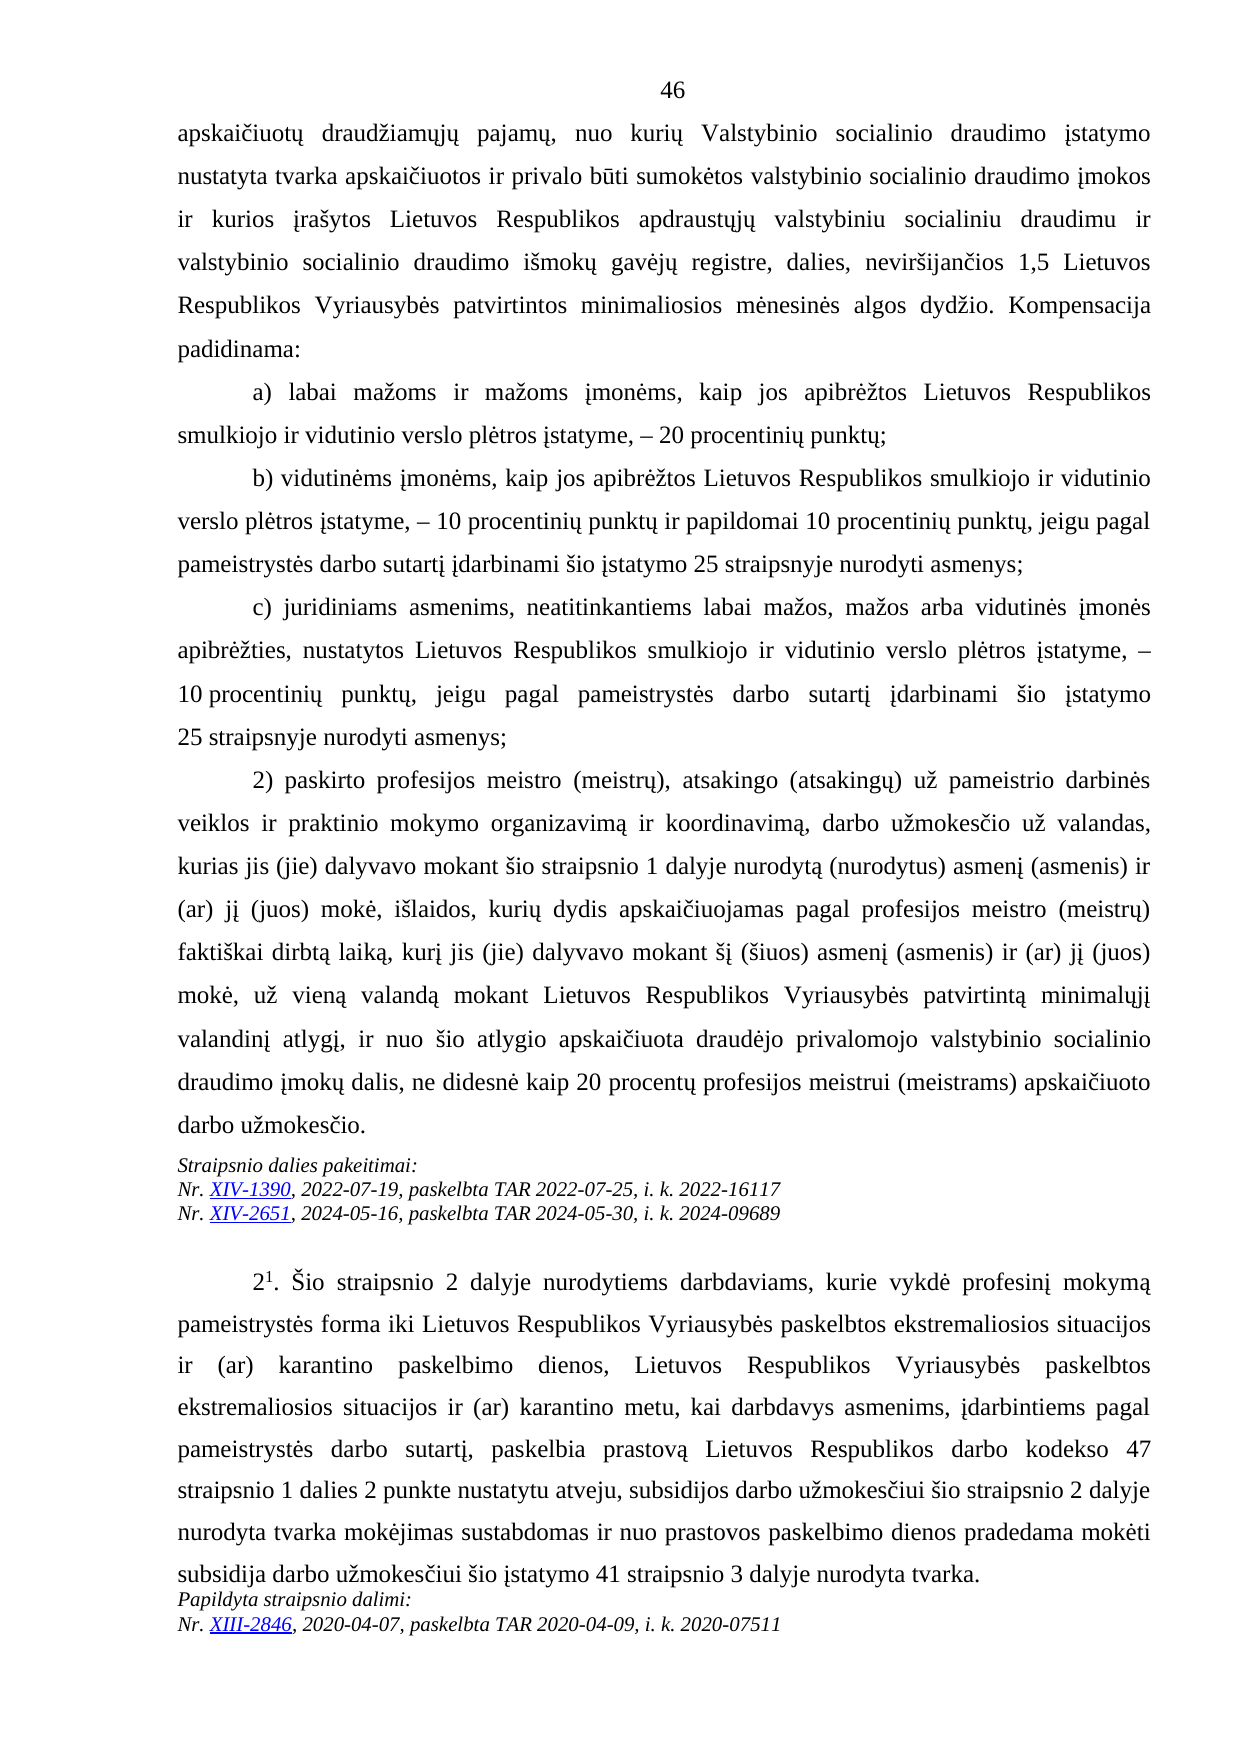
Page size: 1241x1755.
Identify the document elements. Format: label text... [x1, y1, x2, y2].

text 2) paskirto profesijos meistro (meistrų), atsakingo (atsakingų) už pameistrio darbinės veiklos ir praktinio mokymo organizavimą ir koordinavimą, darbo užmokesčio už valandas, kurias jis (jie) dalyvavo mokant šio straipsnio 1 dalyje nurodytą (nurodytus) asmenį (asmenis) ir (ar) jį (juos) mokė, išlaidos, kurių dydis apskaičiuojamas pagal profesijos meistro (meistrų) faktiškai dirbtą laiką, kurį jis (jie) dalyvavo mokant šį (šiuos) asmenį (asmenis) ir (ar) jį (juos) mokė, už vieną valandą mokant Lietuvos Respublikos Vyriausybės patvirtintą minimalųjį valandinį atlygį, ir nuo šio atlygio apskaičiuota draudėjo privalomojo valstybinio socialinio draudimo įmokų dalis, ne didesnė kaip 20 procentų profesijos meistrui (meistrams) apskaičiuoto darbo užmokesčio. [177, 765, 1152, 1139]
text c) juridiniams asmenims, neatitinkantiems labai mažos, mažos arba vidutinės įmonės apibrėžties, nustatytos Lietuvos Respublikos smulkiojo ir vidutinio verslo plėtros įstatyme, – 10 procentinių punktų, jeigu pagal pameistrystės darbo sutartį įdarbinami šio įstatymo 25 straipsnyje nurodyti asmenys; [177, 592, 1152, 751]
text 21. Šio straipsnio 2 dalyje nurodytiems darbdaviams, kurie vykdė profesinį mokymą pameistrystės forma iki Lietuvos Respublikos Vyriausybės paskelbtos ekstremaliosios situacijos ir (ar) karantino paskelbimo dienos, Lietuvos Respublikos Vyriausybės paskelbtos ekstremaliosios situacijos ir (ar) karantino metu, kai darbdavys asmenims, įdarbintiems pagal pameistrystės darbo sutartį, paskelbia prastovą Lietuvos Respublikos darbo kodekso 47 straipsnio 1 dalies 2 punkte nustatytu atveju, subsidijos darbo užmokesčiui šio straipsnio 2 dalyje nurodyta tvarka mokėjimas sustabdomas ir nuo prastovos paskelbimo dienos pradedama mokėti subsidija darbo užmokesčiui šio įstatymo 41 straipsnio 3 dalyje nurodyta tvarka. [177, 1254, 1152, 1587]
text Papildyta straipsnio dalimi: [177, 1587, 1152, 1611]
text Straipsnio dalies pakeitimai: [177, 1153, 1152, 1177]
text b) vidutinėms įmonėms, kaip jos apibrėžtos Lietuvos Respublikos smulkiojo ir vidutinio verslo plėtros įstatyme, – 10 procentinių punktų ir papildomai 10 procentinių punktų, jeigu pagal pameistrystės darbo sutartį įdarbinami šio įstatymo 25 straipsnyje nurodyti asmenys; [177, 463, 1152, 578]
text Nr. XIV-1390, 2022-07-19, paskelbta TAR 2022-07-25, i. k. 2022-16117 [177, 1177, 1152, 1201]
text Nr. XIII-2846, 2020-04-07, paskelbta TAR 2020-04-09, i. k. 2020-07511 [177, 1611, 1152, 1636]
text a) labai mažoms ir mažoms įmonėms, kaip jos apibrėžtos Lietuvos Respublikos smulkiojo ir vidutinio verslo plėtros įstatyme, – 20 procentinių punktų; [177, 377, 1152, 449]
text Nr. XIV-2651, 2024-05-16, paskelbta TAR 2024-05-30, i. k. 2024-09689 [177, 1201, 1152, 1225]
text apskaičiuotų draudžiamųjų pajamų, nuo kurių Valstybinio socialinio draudimo įstatymo nustatyta tvarka apskaičiuotos ir privalo būti sumokėtos valstybinio socialinio draudimo įmokos ir kurios įrašytos Lietuvos Respublikos apdraustųjų valstybiniu socialiniu draudimu ir valstybinio socialinio draudimo išmokų gavėjų registre, dalies, neviršijančios 1,5 Lietuvos Respublikos Vyriausybės patvirtintos minimaliosios mėnesinės algos dydžio. Kompensacija padidinama: [177, 118, 1152, 362]
